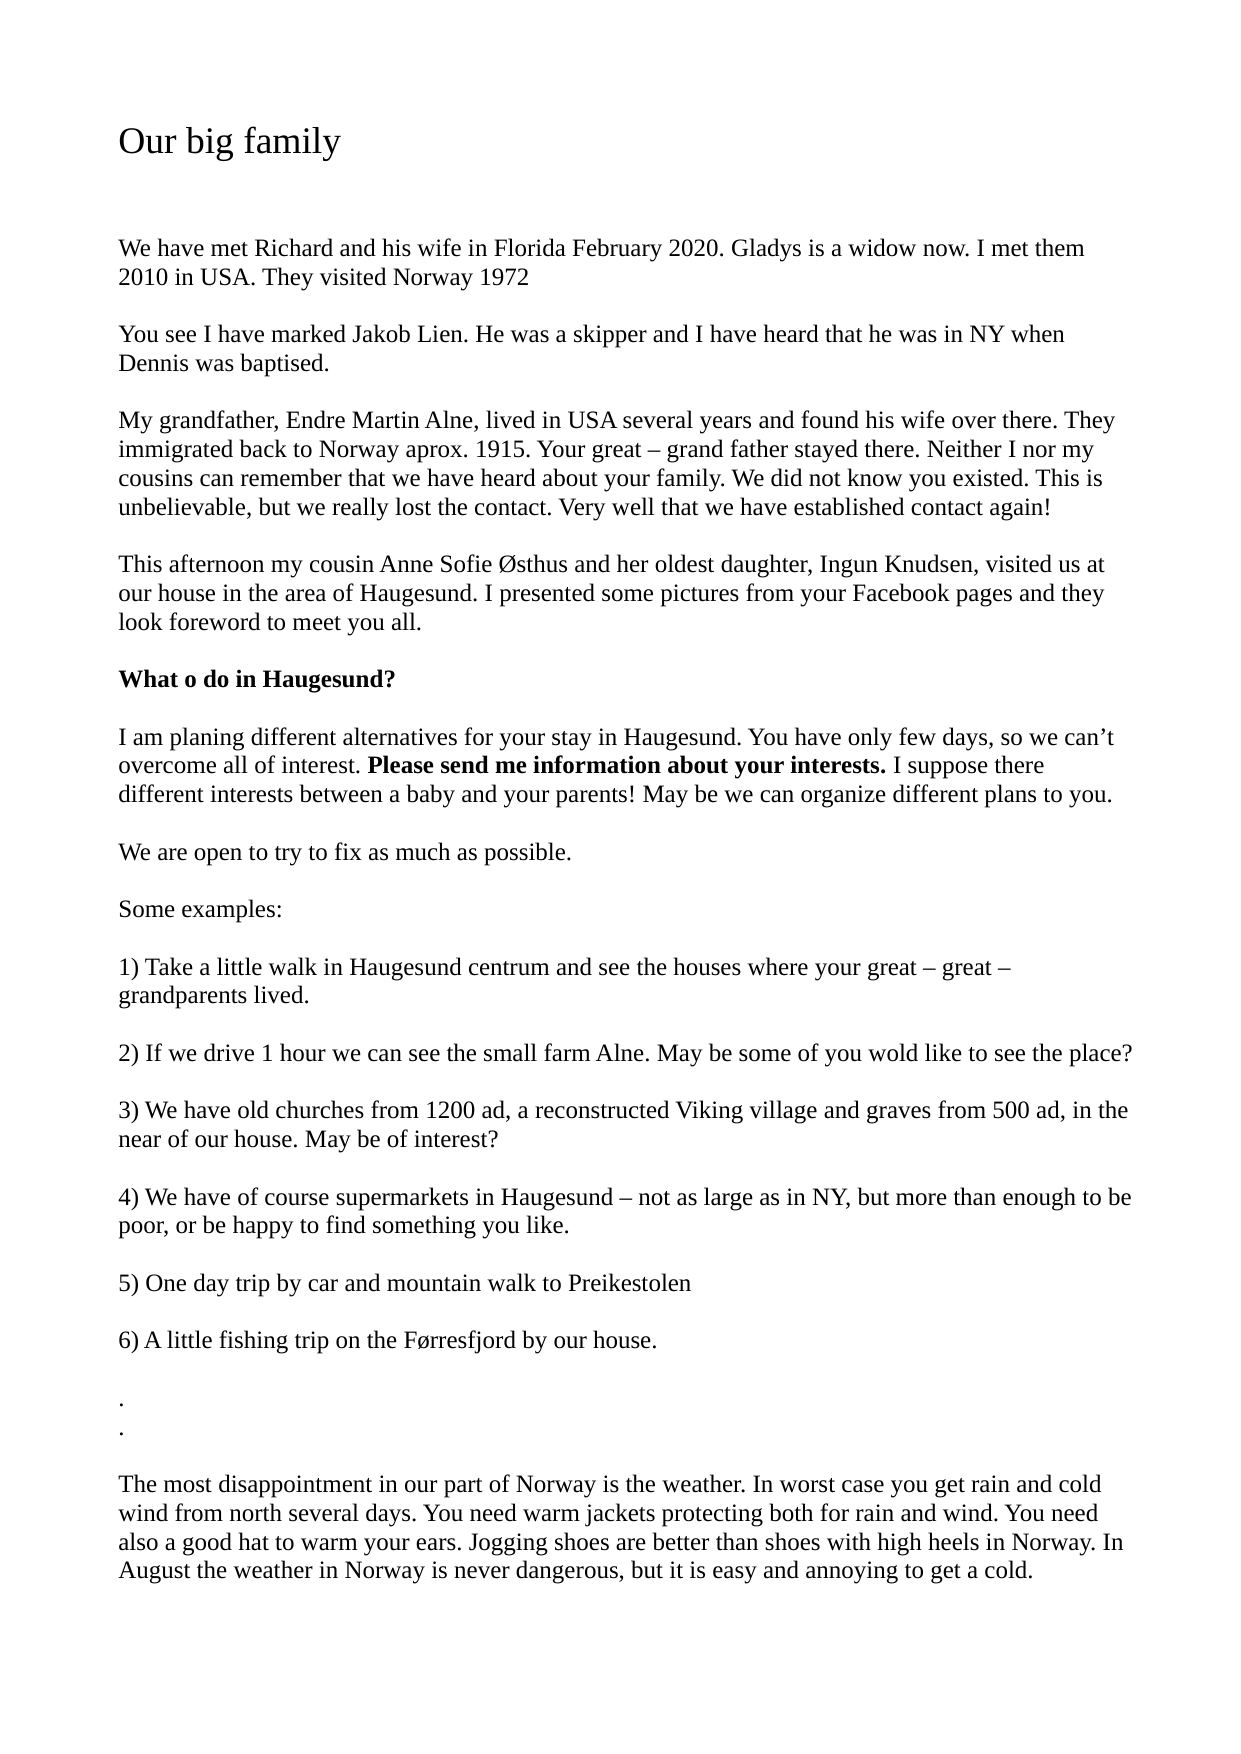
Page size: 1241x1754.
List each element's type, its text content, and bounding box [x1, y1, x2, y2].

text 1) Take a little walk in Haugesund centrum and see the houses where your great – great – grandparents lived. [118, 952, 1134, 1009]
text 2) If we drive 1 hour we can see the small farm Alne. May be some of you wold like to see the place? [118, 1038, 1134, 1067]
text We have met Richard and his wife in Florida February 2020. Gladys is a widow now. I met them 2010 in USA. They visited Norway 1972 [118, 233, 1134, 291]
text This afternoon my cousin Anne Sofie Østhus and her oldest daughter, Ingun Knudsen, visited us at our house in the area of Haugesund. I presented some pictures from your Facebook pages and they look foreword to meet you all. [118, 549, 1134, 636]
text We are open to try to fix as much as possible. [118, 837, 1134, 866]
text 5) One day trip by car and mountain walk to Preikestolen [118, 1268, 1134, 1297]
text Some examples: [118, 894, 1134, 923]
text 6) A little fishing trip on the Førresfjord by our house. [118, 1326, 1134, 1354]
text 4) We have of course supermarkets in Haugesund – not as large as in NY, but more than enough to be poor, or be happy to find something you like. [118, 1182, 1134, 1239]
text What o do in Haugesund? [118, 664, 1134, 693]
text 3) We have old churches from 1200 ad, a reconstructed Viking village and graves from 500 ad, in the near of our house. May be of interest? [118, 1096, 1134, 1153]
text I am planing different alternatives for your stay in Haugesund. You have only few days, so we can’t overcome all of interest. Please send me information about your interests. I suppose there different interests between a baby and your parents! May be we can organize different plans to you. [118, 722, 1134, 808]
text My grandfather, Endre Martin Alne, lived in USA several years and found his wife over there. They immigrated back to Norway aprox. 1915. Your great – grand father stayed there. Neither I nor my cousins can remember that we have heard about your family. We did not know you existed. This is unbelievable, but we really lost the contact. Very well that we have established contact again! [118, 406, 1134, 521]
text . [118, 1383, 1134, 1412]
text . The most disappointment in our part of Norway is the weather. In worst case you get rain and cold wind from north several days. You need warm jackets protecting both for rain and wind. You need also a good hat to warm your ears. Jogging shoes are better than shoes with high heels in Norway. In August the weather in Norway is never dangerous, but it is easy and annoying to get a cold. [118, 1412, 1134, 1584]
text You see I have marked Jakob Lien. He was a skipper and I have heard that he was in NY when Dennis was baptised. [118, 319, 1134, 377]
text Our big family [118, 118, 1134, 161]
